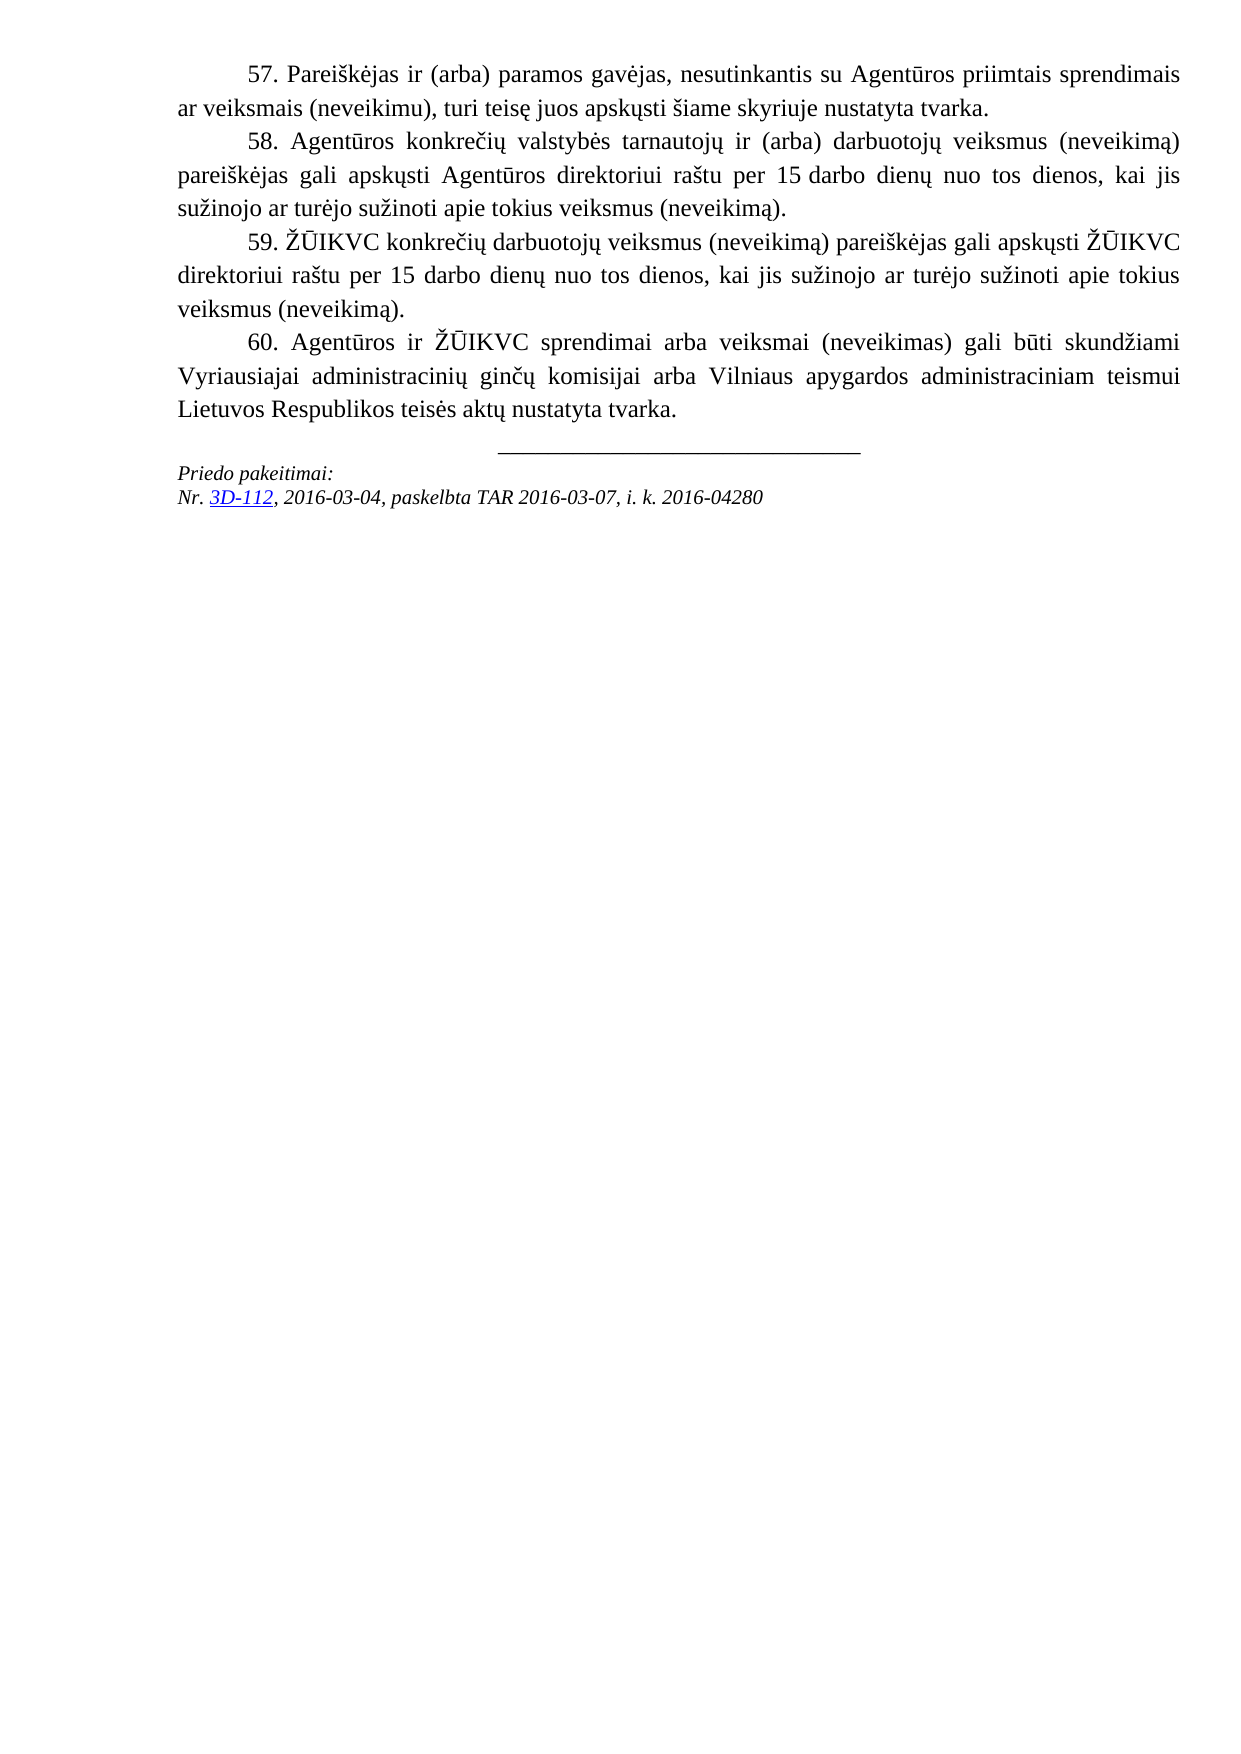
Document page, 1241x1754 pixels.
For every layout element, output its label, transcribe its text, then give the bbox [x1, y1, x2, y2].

text 60. Agentūros ir ŽŪIKVC sprendimai arba veiksmai (neveikimas) gali būti skundžiami Vyriausiajai administracinių ginčų komisijai arba Vilniaus apygardos administraciniam teismui Lietuvos Respublikos teisės aktų nustatyta tvarka. [177, 327, 1181, 423]
text Nr. 3D-112, 2016-03-04, paskelbta TAR 2016-03-07, i. k. 2016-04280 [177, 485, 1181, 509]
text 57. Pareiškėjas ir (arba) paramos gavėjas, nesutinkantis su Agentūros priimtais sprendimais ar veiksmais (neveikimu), turi teisę juos apskųsti šiame skyriuje nustatyta tvarka. [177, 59, 1181, 121]
text 58. Agentūros konkrečių valstybės tarnautojų ir (arba) darbuotojų veiksmus (neveikimą) pareiškėjas gali apskųsti Agentūros direktoriui raštu per 15 darbo dienų nuo tos dienos, kai jis sužinojo ar turėjo sužinoti apie tokius veiksmus (neveikimą). [177, 126, 1181, 222]
text 59. ŽŪIKVC konkrečių darbuotojų veiksmus (neveikimą) pareiškėjas gali apskųsti ŽŪIKVC direktoriui raštu per 15 darbo dienų nuo tos dienos, kai jis sužinojo ar turėjo sužinoti apie tokius veiksmus (neveikimą). [177, 227, 1181, 323]
text Priedo pakeitimai: [177, 461, 1181, 485]
text _____________________________ [177, 428, 1181, 457]
